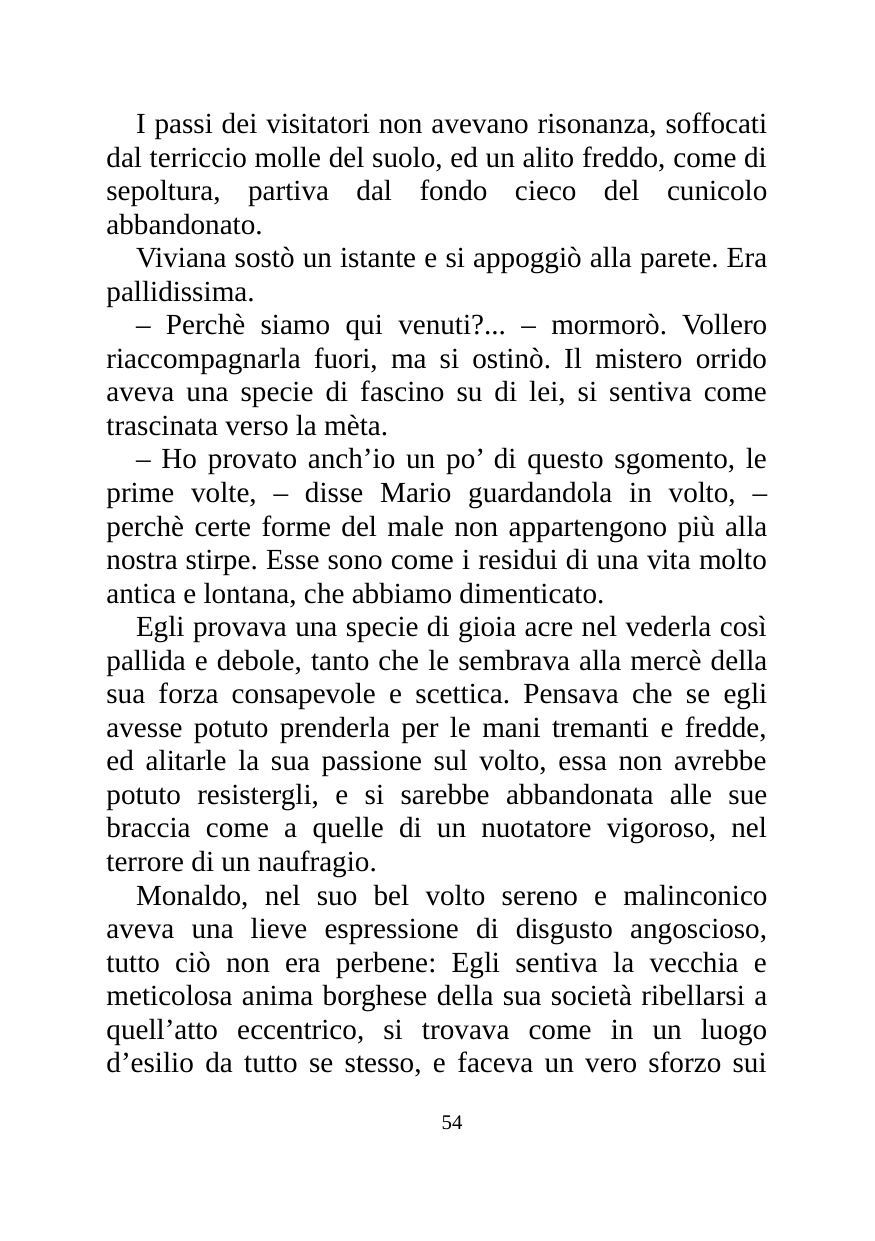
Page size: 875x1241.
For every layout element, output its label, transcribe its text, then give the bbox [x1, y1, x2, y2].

text – Ho provato anch’io un po’ di questo sgomento, le prime volte, – disse Mario guardandola in volto, – perchè certe forme del male non appartengono più alla nostra stirpe. Esse sono come i residui di una vita molto antica e lontana, che abbiamo dimenticato. [106, 442, 768, 609]
text Viviana sostò un istante e si appoggiò alla parete. Era pallidissima. [106, 240, 768, 307]
text Egli provava una specie di gioia acre nel vederla così pallida e debole, tanto che le sembrava alla mercè della sua forza consapevole e scettica. Pensava che se egli avesse potuto prenderla per le mani tremanti e fredde, ed alitarle la sua passione sul volto, essa non avrebbe potuto resistergli, e si sarebbe abbandonata alle sue braccia come a quelle di un nuotatore vigoroso, nel terrore di un naufragio. [106, 609, 768, 878]
text I passi dei visitatori non avevano risonanza, soffocati dal terriccio molle del suolo, ed un alito freddo, come di sepoltura, partiva dal fondo cieco del cunicolo abbandonato. [106, 106, 768, 240]
text – Perchè siamo qui venuti?... – mormorò. Vollero riaccompagnarla fuori, ma si ostinò. Il mistero orrido aveva una specie di fascino su di lei, si sentiva come trascinata verso la mèta. [106, 307, 768, 442]
text Monaldo, nel suo bel volto sereno e malinconico aveva una lieve espressione di disgusto angoscioso, tutto ciò non era perbene: Egli sentiva la vecchia e meticolosa anima borghese della sua società ribellarsi a quell’atto eccentrico, si trovava come in un luogo d’esilio da tutto se stesso, e faceva un vero sforzo sui [106, 878, 768, 1079]
